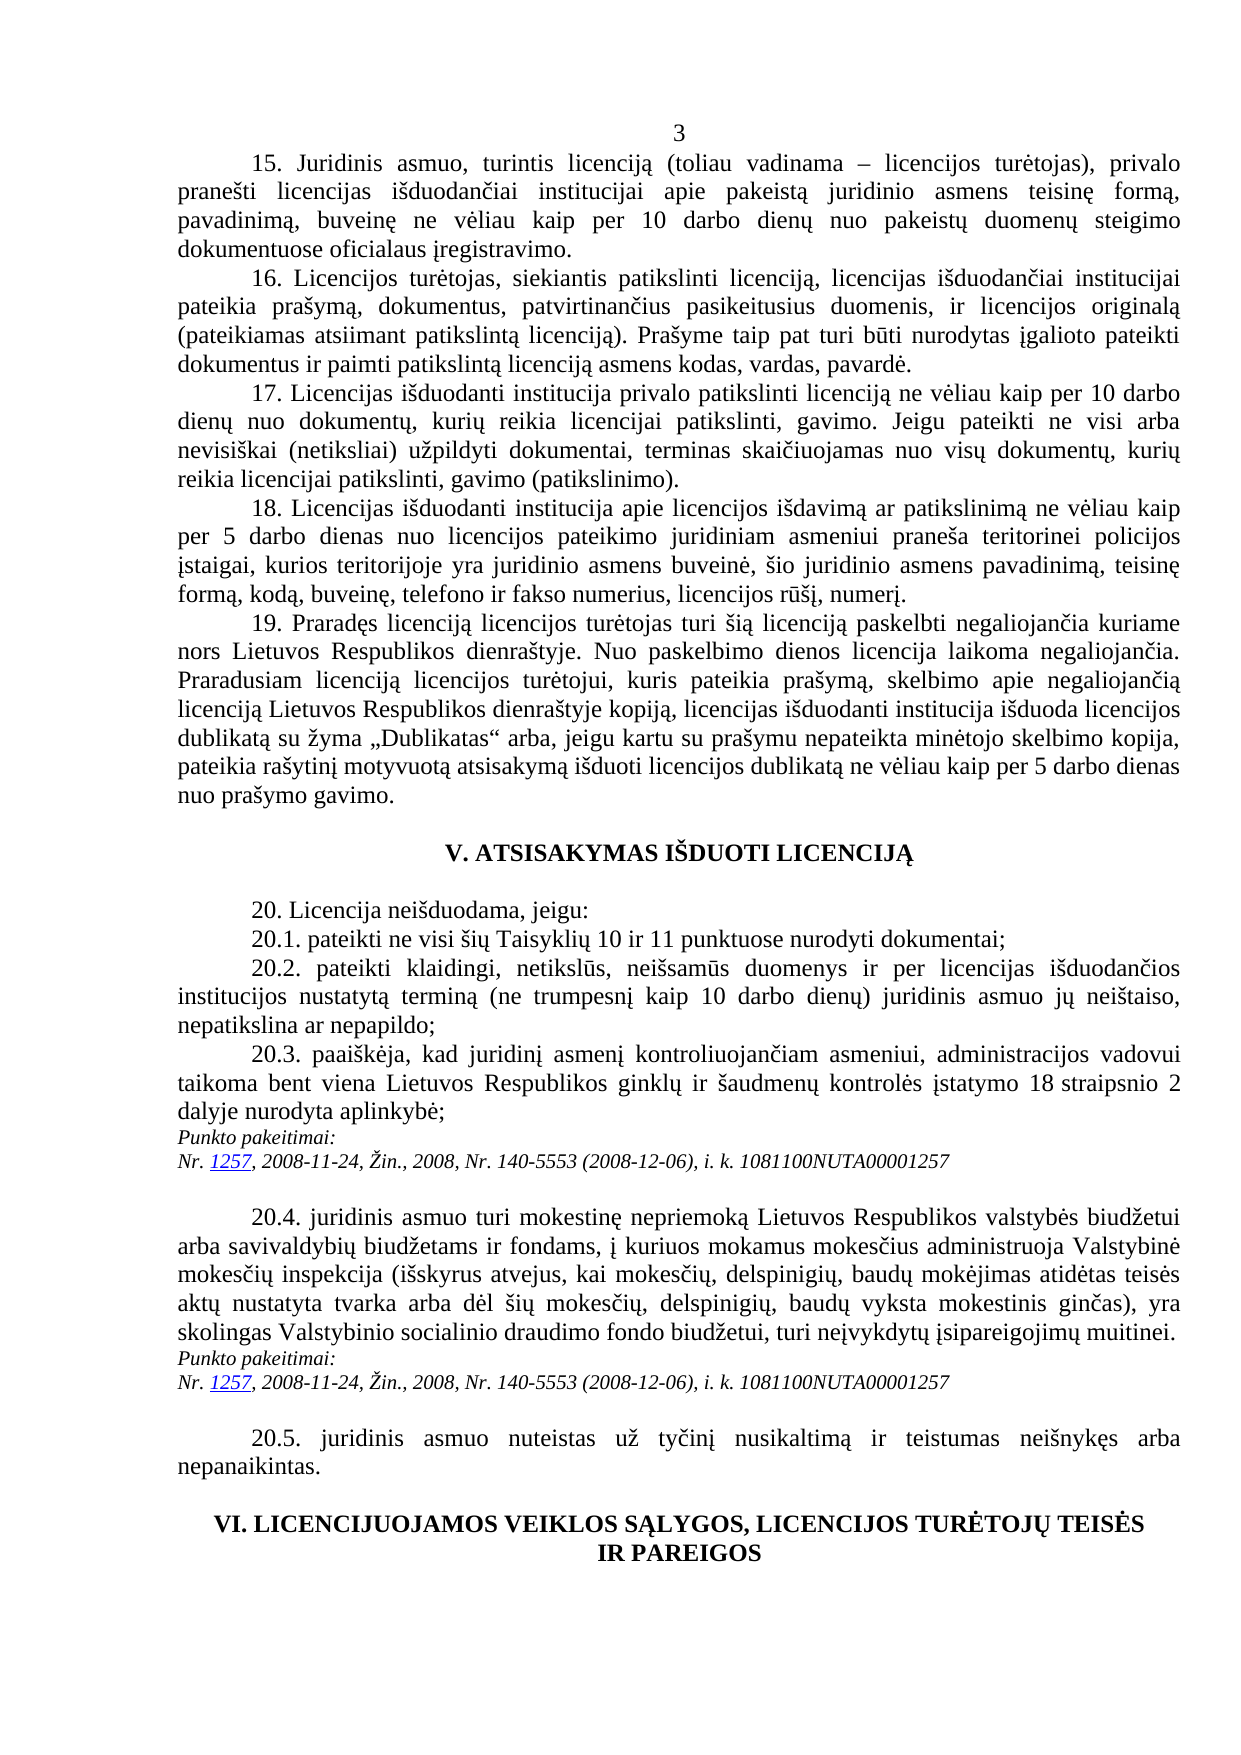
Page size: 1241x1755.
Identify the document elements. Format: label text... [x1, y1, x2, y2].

text 17. Licencijas išduodanti institucija privalo patikslinti licenciją ne vėliau kaip per 10 darbo dienų nuo dokumentų, kurių reikia licencijai patikslinti, gavimo. Jeigu pateikti ne visi arba nevisiškai (netiksliai) užpildyti dokumentai, terminas skaičiuojamas nuo visų dokumentų, kurių reikia licencijai patikslinti, gavimo (patikslinimo). [177, 378, 1181, 493]
text V. ATSISAKYMAS IŠDUOTI LICENCIJĄ [177, 838, 1181, 866]
text 20. Licencija neišduodama, jeigu: [177, 895, 1181, 924]
text 20.2. pateikti klaidingi, netikslūs, neišsamūs duomenys ir per licencijas išduodančios institucijos nustatytą terminą (ne trumpesnį kaip 10 darbo dienų) juridinis asmuo jų neištaiso, nepatikslina ar nepapildo; [177, 953, 1181, 1039]
text 16. Licencijos turėtojas, siekiantis patikslinti licenciją, licencijas išduodančiai institucijai pateikia prašymą, dokumentus, patvirtinančius pasikeitusius duomenis, ir licencijos originalą (pateikiamas atsiimant patikslintą licenciją). Prašyme taip pat turi būti nurodytas įgalioto pateikti dokumentus ir paimti patikslintą licenciją asmens kodas, vardas, pavardė. [177, 263, 1181, 378]
text Punkto pakeitimai: [177, 1125, 1181, 1149]
text 19. Praradęs licenciją licencijos turėtojas turi šią licenciją paskelbti negaliojančia kuriame nors Lietuvos Respublikos dienraštyje. Nuo paskelbimo dienos licencija laikoma negaliojančia. Praradusiam licenciją licencijos turėtojui, kuris pateikia prašymą, skelbimo apie negaliojančią licenciją Lietuvos Respublikos dienraštyje kopiją, licencijas išduodanti institucija išduoda licencijos dublikatą su žyma „Dublikatas“ arba, jeigu kartu su prašymu nepateikta minėtojo skelbimo kopija, pateikia rašytinį motyvuotą atsisakymą išduoti licencijos dublikatą ne vėliau kaip per 5 darbo dienas nuo prašymo gavimo. [177, 608, 1181, 809]
text 18. Licencijas išduodanti institucija apie licencijos išdavimą ar patikslinimą ne vėliau kaip per 5 darbo dienas nuo licencijos pateikimo juridiniam asmeniui praneša teritorinei policijos įstaigai, kurios teritorijoje yra juridinio asmens buveinė, šio juridinio asmens pavadinimą, teisinę formą, kodą, buveinę, telefono ir fakso numerius, licencijos rūšį, numerį. [177, 493, 1181, 608]
text 20.4. juridinis asmuo turi mokestinę nepriemoką Lietuvos Respublikos valstybės biudžetui arba savivaldybių biudžetams ir fondams, į kuriuos mokamus mokesčius administruoja Valstybinė mokesčių inspekcija (išskyrus atvejus, kai mokesčių, delspinigių, baudų mokėjimas atidėtas teisės aktų nustatyta tvarka arba dėl šių mokesčių, delspinigių, baudų vyksta mokestinis ginčas), yra skolingas Valstybinio socialinio draudimo fondo biudžetui, turi neįvykdytų įsipareigojimų muitinei. [177, 1202, 1181, 1346]
text 20.1. pateikti ne visi šių Taisyklių 10 ir 11 punktuose nurodyti dokumentai; [177, 924, 1181, 953]
text IR PAREIGOS [177, 1538, 1181, 1566]
text 15. Juridinis asmuo, turintis licenciją (toliau vadinama – licencijos turėtojas), privalo pranešti licencijas išduodančiai institucijai apie pakeistą juridinio asmens teisinę formą, pavadinimą, buveinę ne vėliau kaip per 10 darbo dienų nuo pakeistų duomenų steigimo dokumentuose oficialaus įregistravimo. [177, 148, 1181, 263]
text 20.5. juridinis asmuo nuteistas už tyčinį nusikaltimą ir teistumas neišnykęs arba nepanaikintas. [177, 1423, 1181, 1480]
text Nr. 1257, 2008-11-24, Žin., 2008, Nr. 140-5553 (2008-12-06), i. k. 1081100NUTA00001257 [177, 1149, 1181, 1173]
text Punkto pakeitimai: [177, 1346, 1181, 1370]
text 20.3. paaiškėja, kad juridinį asmenį kontroliuojančiam asmeniui, administracijos vadovui taikoma bent viena Lietuvos Respublikos ginklų ir šaudmenų kontrolės įstatymo 18 straipsnio 2 dalyje nurodyta aplinkybė; [177, 1039, 1181, 1125]
text Nr. 1257, 2008-11-24, Žin., 2008, Nr. 140-5553 (2008-12-06), i. k. 1081100NUTA00001257 [177, 1370, 1181, 1394]
text VI. LICENCIJUOJAMOS VEIKLOS SĄLYGOS, LICENCIJOS TURĖTOJŲ TEISĖS [177, 1509, 1181, 1538]
